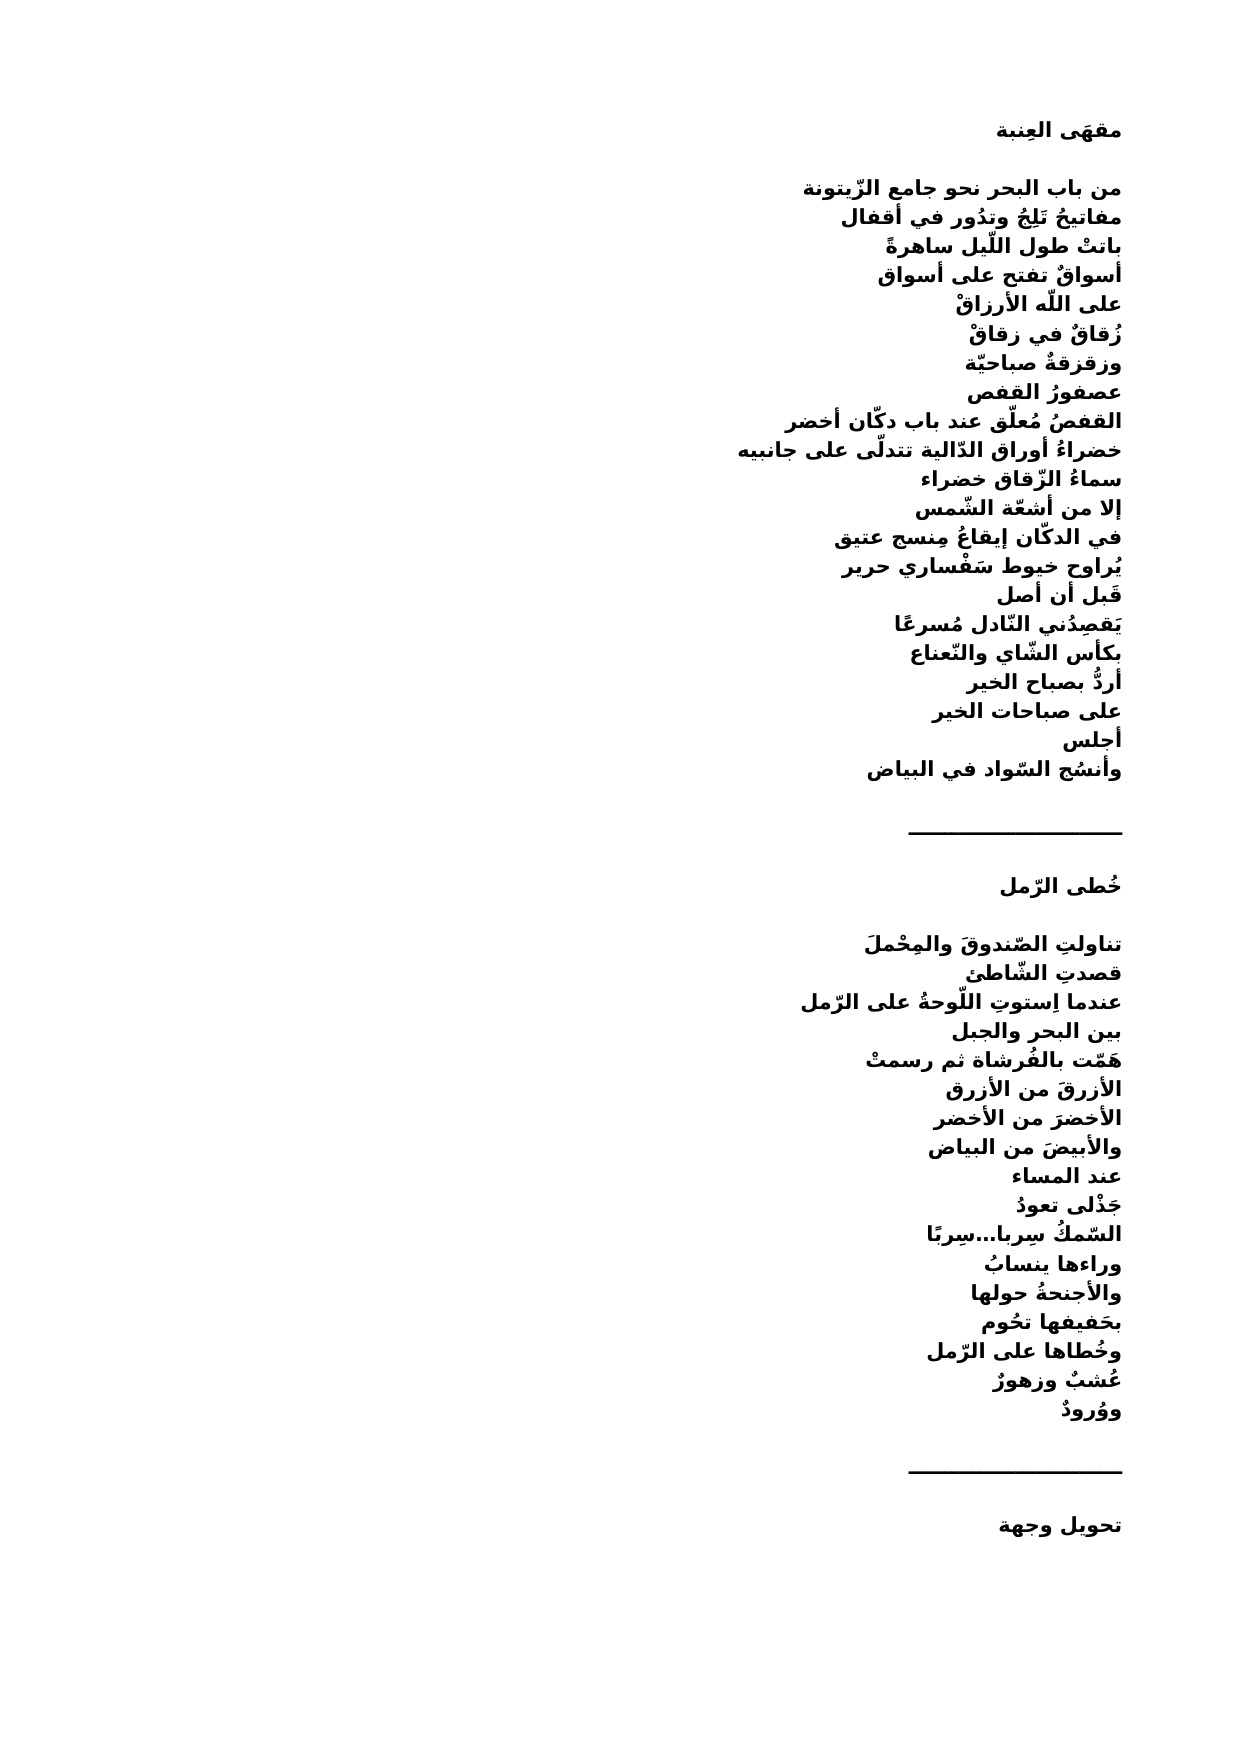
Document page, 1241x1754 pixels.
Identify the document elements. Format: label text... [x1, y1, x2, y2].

text خضراءُ أوراق الدّالية تتدلّى على جانبيه [118, 438, 1122, 462]
text عُشبٌ وزهورٌ [118, 1368, 1122, 1392]
text بكأس الشّاي والنّعناع [118, 641, 1122, 666]
text زُقاقٌ في زقاقْ [118, 322, 1122, 346]
text وأنسُج السّواد في البياض [118, 757, 1122, 782]
text وراءها ينسابُ [118, 1252, 1122, 1276]
text الأخضرَ من الأخضر [118, 1106, 1122, 1131]
text جَذْلى تعودُ [118, 1193, 1122, 1218]
text في الدكّان إيقاعُ مِنسج عتيق [118, 525, 1122, 549]
text والأبيضَ من البياض [118, 1135, 1122, 1159]
text مقهَى العِنبة [118, 118, 1122, 142]
text خُطى الرّمل [118, 874, 1122, 898]
text وزقزقةٌ صباحيّة [118, 351, 1122, 375]
text يُراوح خيوط سَفْساري حرير [118, 554, 1122, 578]
text الأزرقَ من الأزرق [118, 1077, 1122, 1101]
text أردُّ بصباح الخير [118, 670, 1122, 694]
text عند المساء [118, 1164, 1122, 1189]
text قصدتِ الشّاطئ [118, 961, 1122, 985]
text على صباحات الخير [118, 699, 1122, 724]
text إلا من أشعّة الشّمس [118, 496, 1122, 520]
text ووُرودٌ [118, 1397, 1122, 1421]
text مفاتيحُ تَلِجُ وتدُور في أقفال [118, 205, 1122, 229]
text بحَفيفها تحُوم [118, 1310, 1122, 1334]
text السّمكُ سِربا…سِربًا [118, 1222, 1122, 1247]
text على اللّه الأرزاقْ [118, 292, 1122, 317]
text من باب البحر نحو جامع الزّيتونة [118, 176, 1122, 201]
text عصفورُ القفص [118, 380, 1122, 404]
text يَقصِدُني النّادل مُسرعًا [118, 612, 1122, 636]
text تحويل وجهة [118, 1513, 1122, 1537]
text وخُطاها على الرّمل [118, 1339, 1122, 1363]
text أسواقٌ تفتح على أسواق [118, 263, 1122, 288]
text سماءُ الزّقاق خضراء [118, 467, 1122, 491]
text تناولتِ الصّندوقَ والمِحْملَ [118, 932, 1122, 956]
text القفصُ مُعلّق عند باب دكّان أخضر [118, 409, 1122, 433]
text ــــــــــــــــــــــــــــــ [118, 816, 1122, 840]
text أجلس [118, 728, 1122, 753]
text بين البحر والجبل [118, 1019, 1122, 1043]
text قَبل أن أصل [118, 583, 1122, 607]
text عندما اِستوتِ اللّوحةُ على الرّمل [118, 990, 1122, 1014]
text ــــــــــــــــــــــــــــــ [118, 1455, 1122, 1479]
text هَمّت بالفُرشاة ثم رسمتْ [118, 1048, 1122, 1072]
text باتتْ طول اللّيل ساهرةً [118, 234, 1122, 259]
text والأجنحةُ حولها [118, 1281, 1122, 1305]
